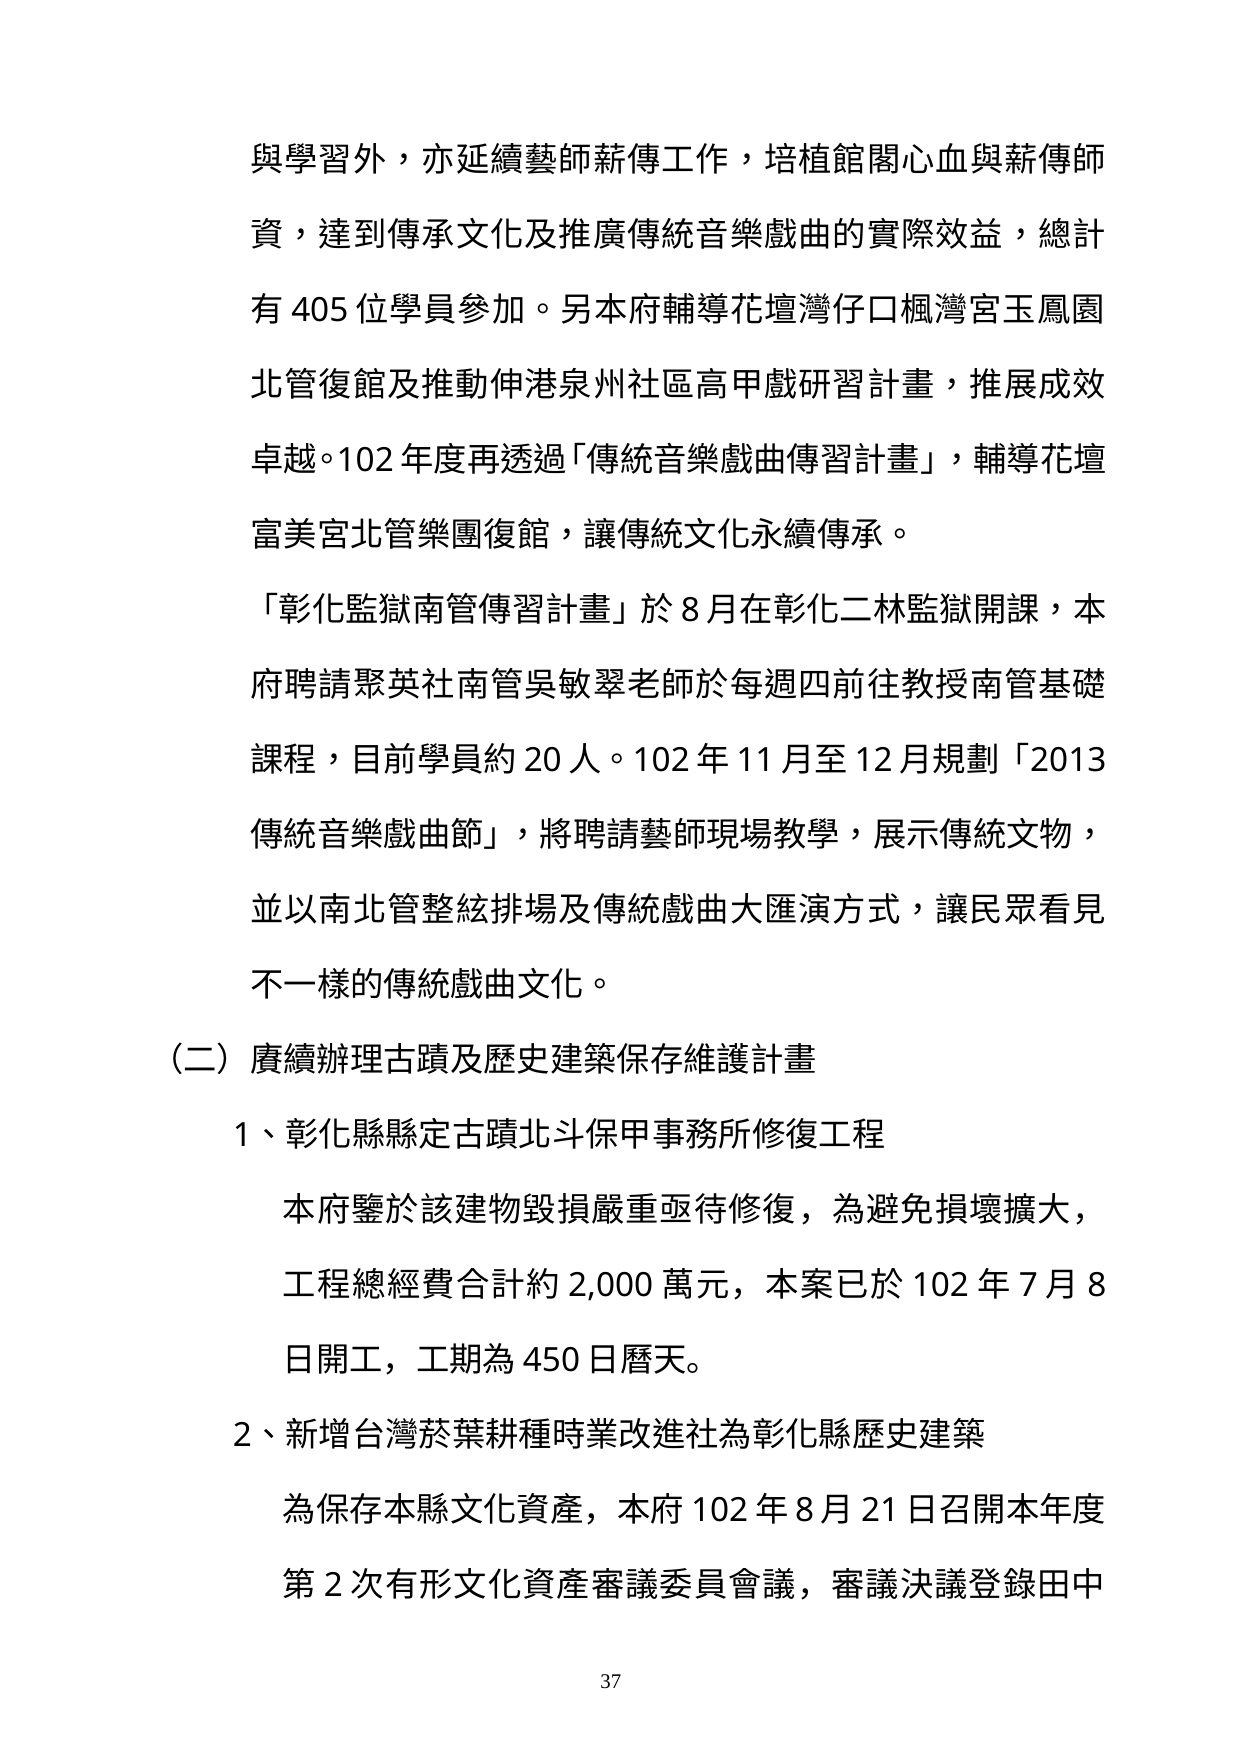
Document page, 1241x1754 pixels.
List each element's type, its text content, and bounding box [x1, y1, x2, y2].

text 1、彰化縣縣定古蹟北斗保甲事務所修復工程 [233, 1095, 1106, 1170]
text 2、新增台灣菸葉耕種時業改進社為彰化縣歷史建築 [233, 1395, 1106, 1470]
text （二）賡續辦理古蹟及歷史建築保存維護計畫 [150, 1020, 1106, 1095]
text 本府鑒於該建物毀損嚴重亟待修復，為避免損壞擴大，工程總經費合計約2,000萬元，本案已於102年7月8日開工，工期為450日曆天。 [283, 1170, 1106, 1395]
text 「彰化監獄南管傳習計畫」於8月在彰化二林監獄開課，本府聘請聚英社南管吳敏翠老師於每週四前往教授南管基礎課程，目前學員約20人。102年11月至12月規劃「2013傳統音樂戲曲節」，將聘請藝師現場教學，展示傳統文物，並以南北管整絃排場及傳統戲曲大匯演方式，讓民眾看見不一樣的傳統戲曲文化。 [250, 570, 1106, 1020]
text 與學習外，亦延續藝師薪傳工作，培植館閣心血與薪傳師資，達到傳承文化及推廣傳統音樂戲曲的實際效益，總計有405位學員參加。另本府輔導花壇灣仔口楓灣宮玉鳳園北管復館及推動伸港泉州社區高甲戲研習計畫，推展成效卓越。102年度再透過「傳統音樂戲曲傳習計畫」，輔導花壇富美宮北管樂團復館，讓傳統文化永續傳承。 [250, 120, 1106, 570]
text 為保存本縣文化資產，本府102年8月21日召開本年度第2次有形文化資產審議委員會議，審議決議登錄田中鎮「台灣菸葉耕種時業改進社」建築物為本縣歷史建築。統計本縣目前共指定古蹟43處，登錄歷史建築76處，文化景觀1處。 [283, 1470, 1106, 1620]
